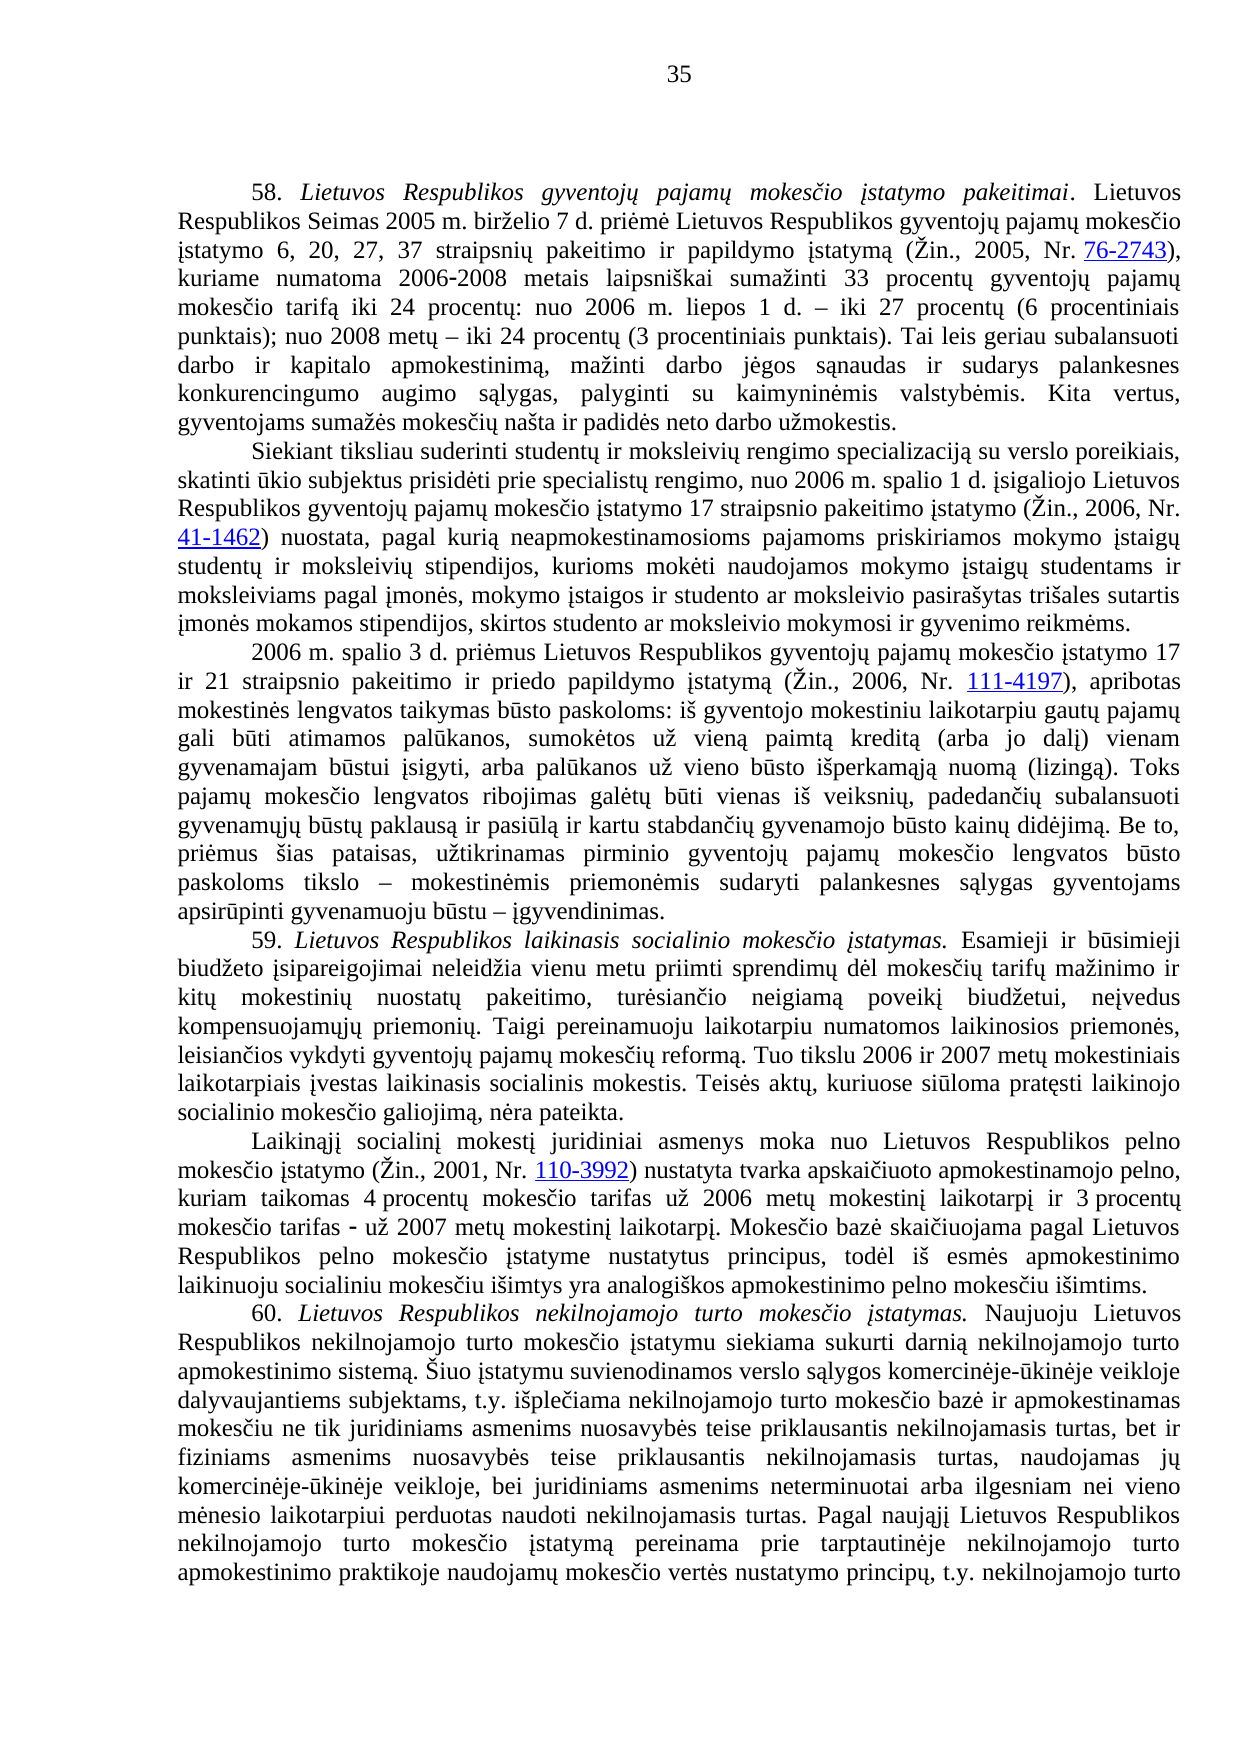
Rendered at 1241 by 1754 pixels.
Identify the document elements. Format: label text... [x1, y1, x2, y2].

text 60. Lietuvos Respublikos nekilnojamojo turto mokesčio įstatymas. Naujuoju Lietuvos Respublikos nekilnojamojo turto mokesčio įstatymu siekiama sukurti darnią nekilnojamojo turto apmokestinimo sistemą. Šiuo įstatymu suvienodinamos verslo sąlygos komercinėje-ūkinėje veikloje dalyvaujantiems subjektams, t.y. išplečiama nekilnojamojo turto mokesčio bazė ir apmokestinamas mokesčiu ne tik juridiniams asmenims nuosavybės teise priklausantis nekilnojamasis turtas, bet ir fiziniams asmenims nuosavybės teise priklausantis nekilnojamasis turtas, naudojamas jų komercinėje-ūkinėje veikloje, bei juridiniams asmenims neterminuotai arba ilgesniam nei vieno mėnesio laikotarpiui perduotas naudoti nekilnojamasis turtas. Pagal naująjį Lietuvos Respublikos nekilnojamojo turto mokesčio įstatymą pereinama prie tarptautinėje nekilnojamojo turto apmokestinimo praktikoje naudojamų mokesčio vertės nustatymo principų, t.y. nekilnojamojo turto [177, 1298, 1181, 1586]
text Laikinąjį socialinį mokestį juridiniai asmenys moka nuo Lietuvos Respublikos pelno mokesčio įstatymo (Žin., 2001, Nr. 110-3992) nustatyta tvarka apskaičiuoto apmokestinamojo pelno, kuriam taikomas 4 procentų mokesčio tarifas už 2006 metų mokestinį laikotarpį ir 3 procentų mokesčio tarifas  už 2007 metų mokestinį laikotarpį. Mokesčio bazė skaičiuojama pagal Lietuvos Respublikos pelno mokesčio įstatyme nustatytus principus, todėl iš esmės apmokestinimo laikinuoju socialiniu mokesčiu išimtys yra analogiškos apmokestinimo pelno mokesčiu išimtims. [177, 1126, 1181, 1298]
text 59. Lietuvos Respublikos laikinasis socialinio mokesčio įstatymas. Esamieji ir būsimieji biudžeto įsipareigojimai neleidžia vienu metu priimti sprendimų dėl mokesčių tarifų mažinimo ir kitų mokestinių nuostatų pakeitimo, turėsiančio neigiamą poveikį biudžetui, neįvedus kompensuojamųjų priemonių. Taigi pereinamuoju laikotarpiu numatomos laikinosios priemonės, leisiančios vykdyti gyventojų pajamų mokesčių reformą. Tuo tikslu 2006 ir 2007 metų mokestiniais laikotarpiais įvestas laikinasis socialinis mokestis. Teisės aktų, kuriuose siūloma pratęsti laikinojo socialinio mokesčio galiojimą, nėra pateikta. [177, 925, 1181, 1126]
text 58. Lietuvos Respublikos gyventojų pajamų mokesčio įstatymo pakeitimai. Lietuvos Respublikos Seimas 2005 m. birželio 7 d. priėmė Lietuvos Respublikos gyventojų pajamų mokesčio įstatymo 6, 20, 27, 37 straipsnių pakeitimo ir papildymo įstatymą (Žin., 2005, Nr. 76-2743), kuriame numatoma 20062008 metais laipsniškai sumažinti 33 procentų gyventojų pajamų mokesčio tarifą iki 24 procentų: nuo 2006 m. liepos 1 d. – iki 27 procentų (6 procentiniais punktais); nuo 2008 metų – iki 24 procentų (3 procentiniais punktais). Tai leis geriau subalansuoti darbo ir kapitalo apmokestinimą, mažinti darbo jėgos sąnaudas ir sudarys palankesnes konkurencingumo augimo sąlygas, palyginti su kaimyninėmis valstybėmis. Kita vertus, gyventojams sumažės mokesčių našta ir padidės neto darbo užmokestis. [177, 177, 1181, 436]
text 2006 m. spalio 3 d. priėmus Lietuvos Respublikos gyventojų pajamų mokesčio įstatymo 17 ir 21 straipsnio pakeitimo ir priedo papildymo įstatymą (Žin., 2006, Nr. 111-4197), apribotas mokestinės lengvatos taikymas būsto paskoloms: iš gyventojo mokestiniu laikotarpiu gautų pajamų gali būti atimamos palūkanos, sumokėtos už vieną paimtą kreditą (arba jo dalį) vienam gyvenamajam būstui įsigyti, arba palūkanos už vieno būsto išperkamąją nuomą (lizingą). Toks pajamų mokesčio lengvatos ribojimas galėtų būti vienas iš veiksnių, padedančių subalansuoti gyvenamųjų būstų paklausą ir pasiūlą ir kartu stabdančių gyvenamojo būsto kainų didėjimą. Be to, priėmus šias pataisas, užtikrinamas pirminio gyventojų pajamų mokesčio lengvatos būsto paskoloms tikslo – mokestinėmis priemonėmis sudaryti palankesnes sąlygas gyventojams apsirūpinti gyvenamuoju būstu – įgyvendinimas. [177, 637, 1181, 925]
text Siekiant tiksliau suderinti studentų ir moksleivių rengimo specializaciją su verslo poreikiais, skatinti ūkio subjektus prisidėti prie specialistų rengimo, nuo 2006 m. spalio 1 d. įsigaliojo Lietuvos Respublikos gyventojų pajamų mokesčio įstatymo 17 straipsnio pakeitimo įstatymo (Žin., 2006, Nr. 41-1462) nuostata, pagal kurią neapmokestinamosioms pajamoms priskiriamos mokymo įstaigų studentų ir moksleivių stipendijos, kurioms mokėti naudojamos mokymo įstaigų studentams ir moksleiviams pagal įmonės, mokymo įstaigos ir studento ar moksleivio pasirašytas trišales sutartis įmonės mokamos stipendijos, skirtos studento ar moksleivio mokymosi ir gyvenimo reikmėms. [177, 436, 1181, 637]
